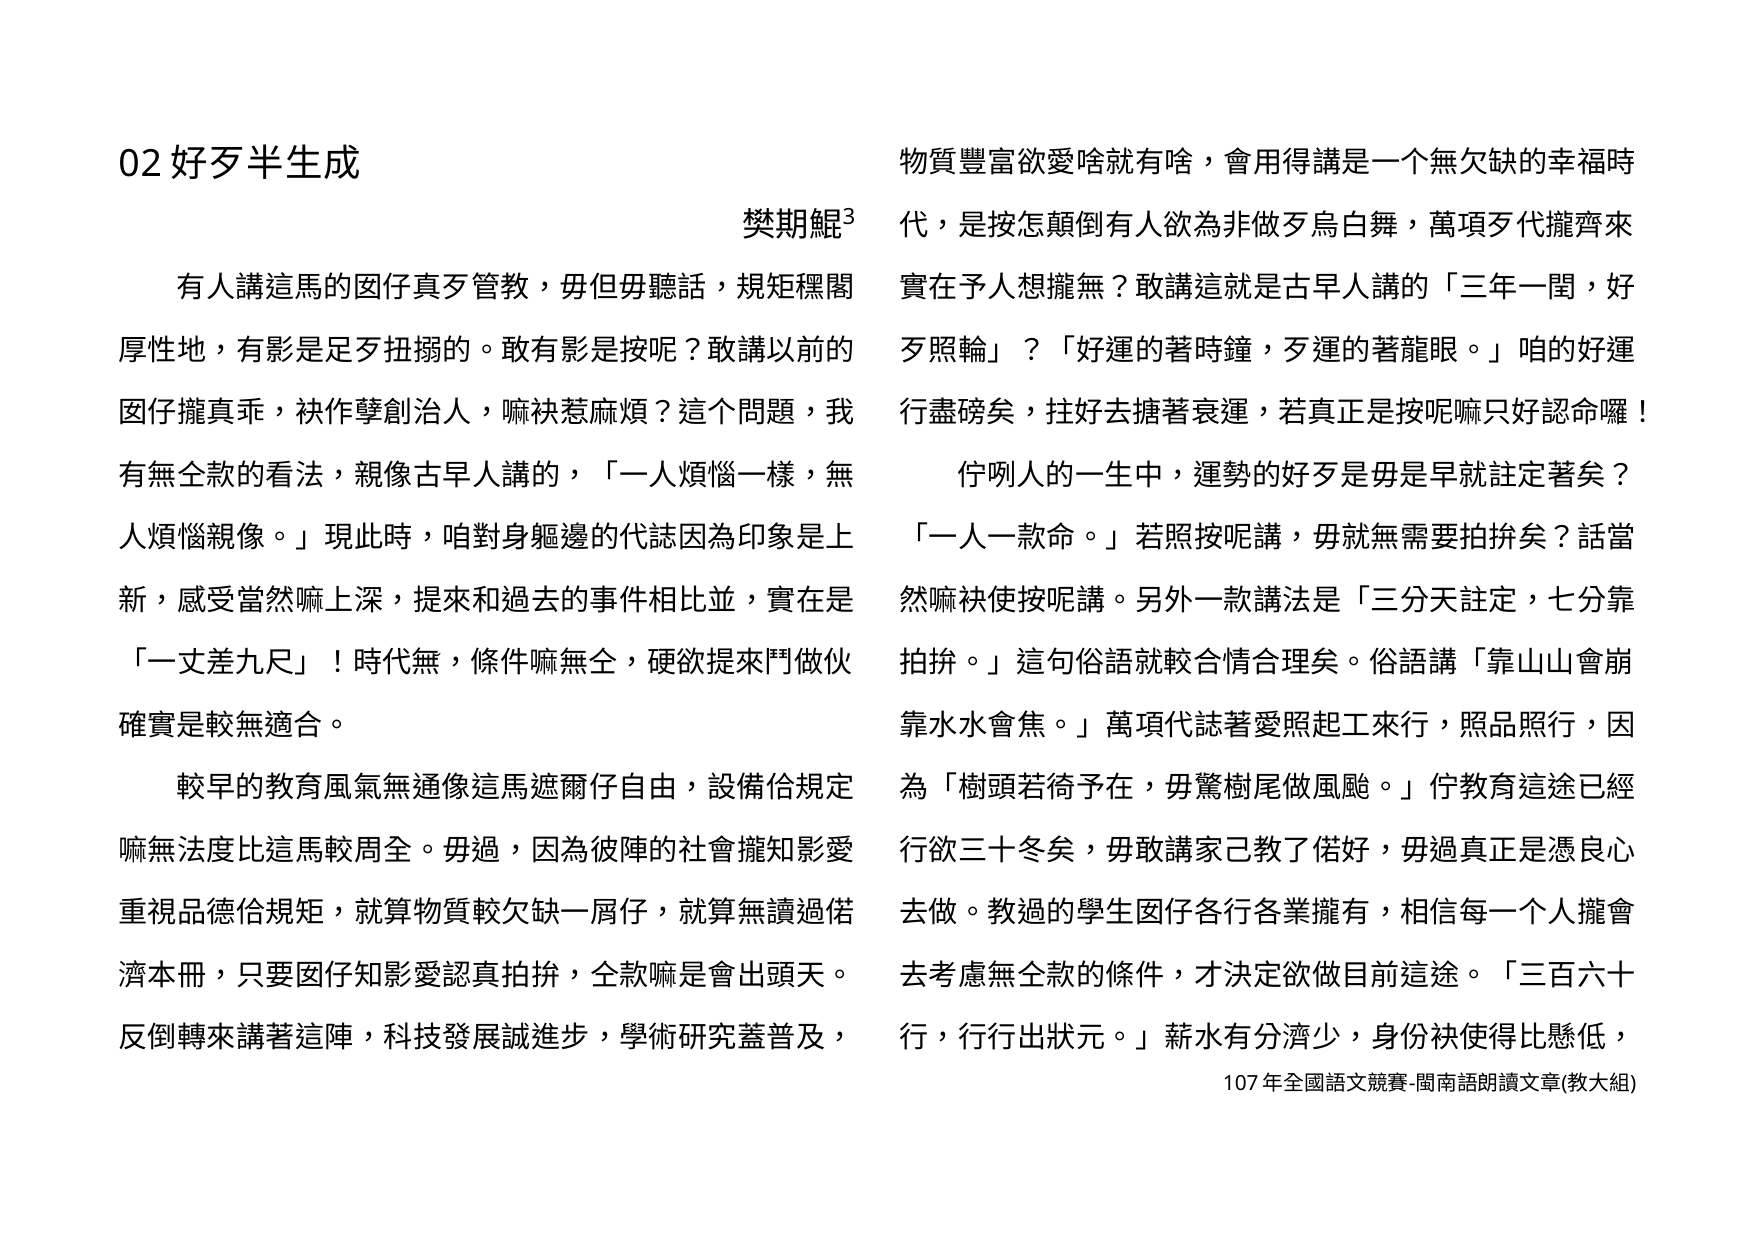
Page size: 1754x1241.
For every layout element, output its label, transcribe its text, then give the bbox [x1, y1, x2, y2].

text 較早的教育風氣無通像這馬遮爾仔自由，設備佮規定嘛無法度比這馬較周全。毋過，因為彼陣的社會攏知影愛重視品德佮規矩，就算物質較欠缺一屑仔，就算無讀過偌濟本冊，只要囡仔知影愛認真拍拚，仝款嘛是會出頭天。反倒轉來講著這陣，科技發展誠進步，學術研究蓋普及，物質豐富欲愛啥就有啥，會用得講是一个無欠缺的幸福時代，是按怎顛倒有人欲為非做歹烏白舞，萬項歹代攏齊來，實在予人想攏無？敢講這就是古早人講的「三年一閏，好歹照輪」？「好運的著時鐘，歹運的著龍眼。」咱的好運行盡磅矣，拄好去搪著衰運，若真正是按呢嘛只好認命囉！ [899, 118, 1636, 431]
text 有人講這馬的囡仔真歹管教，毋但毋聽話，規矩䆀閣厚性地，有影是足歹扭搦的。敢有影是按呢？敢講以前的囡仔攏真乖，袂作孽創治人，嘛袂惹麻煩？這个問題，我有無仝款的看法，親像古早人講的，「一人煩惱一樣，無人煩惱親像。」現此時，咱對身軀邊的代誌因為印象是上新，感受當然嘛上深，提來和過去的事件相比並，實在是「一丈差九尺」！時代無，條件嘛無仝，硬欲提來鬥做伙確實是較無適合。 [118, 243, 855, 743]
text 02好歹半生成 [118, 118, 855, 181]
text 樊期鯤 [118, 181, 855, 243]
text 佇咧人的一生中，運勢的好歹是毋是早就註定著矣？「一人一款命。」若照按呢講，毋就無需要拍拚矣？話當然嘛袂使按呢講。另外一款講法是「三分天註定，七分靠拍拚。」這句俗語就較合情合理矣。俗語講「靠山山會崩，靠水水會焦。」萬項代誌著愛照起工來行，照品照行，因為「樹頭若徛予在，毋驚樹尾做風颱。」佇教育這途已經行欲三十冬矣，毋敢講家己教了偌好，毋過真正是憑良心去做。教過的學生囡仔各行各業攏有，相信每一个人攏會去考慮無仝款的條件，才決定欲做目前這途。「三百六十行，行行出狀元。」薪水有分濟少，身份袂使得比懸低，閣較無分貴賤，只要是家己做了會歡喜的就好。好歹半生成，各人命運的好䆀是家己做得來的，硬拍硬逼是袂有好結果的。 [899, 431, 1636, 1056]
text 較早的教育風氣無通像這馬遮爾仔自由，設備佮規定嘛無法度比這馬較周全。毋過，因為彼陣的社會攏知影愛重視品德佮規矩，就算物質較欠缺一屑仔，就算無讀過偌濟本冊，只要囡仔知影愛認真拍拚，仝款嘛是會出頭天。反倒轉來講著這陣，科技發展誠進步，學術研究蓋普及，物質豐富欲愛啥就有啥，會用得講是一个無欠缺的幸福時代，是按怎顛倒有人欲為非做歹烏白舞，萬項歹代攏齊來，實在予人想攏無？敢講這就是古早人講的「三年一閏，好歹照輪」？「好運的著時鐘，歹運的著龍眼。」咱的好運行盡磅矣，拄好去搪著衰運，若真正是按呢嘛只好認命囉！ [118, 743, 855, 1056]
